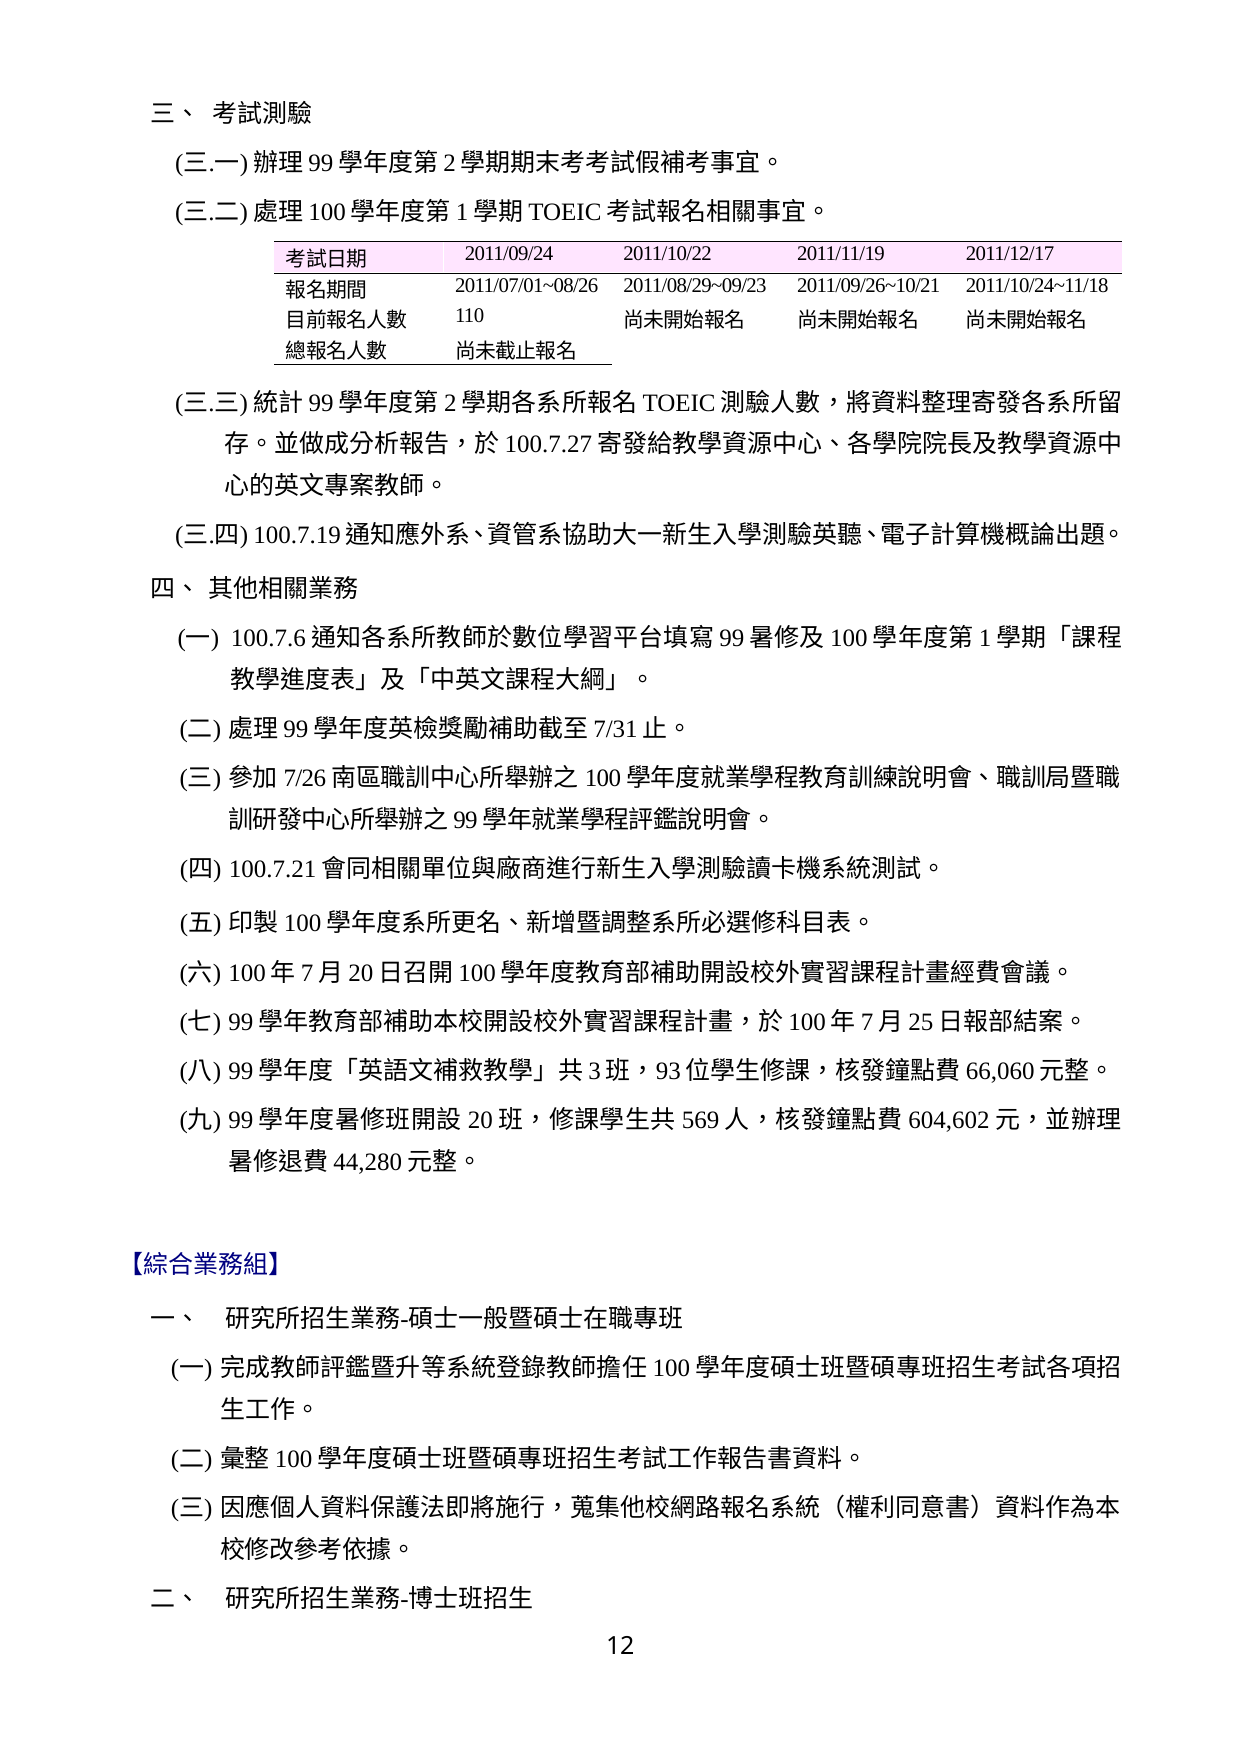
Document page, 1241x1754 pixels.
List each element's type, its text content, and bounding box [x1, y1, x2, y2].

list 99學年度暑修班開設20班，修課學生共569人，核發鐘點費604,602元，並辦理暑修退費44,280元整。 [179, 1095, 1122, 1178]
table_header 2011/10/22 [612, 242, 786, 272]
table_header 2011/09/24 [444, 242, 612, 272]
list 100.7.6通知各系所教師於數位學習平台填寫99暑修及100學年度第1學期「課程教學進度表」及「中英文課程大綱」。 [177, 613, 1122, 697]
list 研究所招生業務-碩士一般暨碩士在職專班 [150, 1294, 1122, 1336]
table_cell 目前報名人數 [274, 304, 443, 334]
table_cell 110 [444, 304, 612, 334]
list 其他相關業務 [150, 564, 1122, 606]
table_cell 尚未開始報名 [954, 304, 1122, 364]
table_cell 2011/09/26~10/21 [786, 274, 954, 304]
list 考試測驗 [150, 89, 1122, 130]
table_cell 總報名人數 [274, 334, 443, 364]
table_cell 尚未開始報名 [786, 304, 954, 364]
table_cell 報名期間 [274, 274, 443, 304]
list 完成教師評鑑暨升等系統登錄教師擔任100學年度碩士班暨碩專班招生考試各項招生工作。 [171, 1343, 1122, 1427]
table_cell 2011/10/24~11/18 [954, 274, 1122, 304]
list 參加7/26南區職訓中心所舉辦之100學年度就業學程教育訓練說明會、職訓局暨職訓研發中心所舉辦之99學年就業學程評鑑說明會。 [179, 753, 1122, 837]
list 99學年度「英語文補救教學」共3班，93位學生修課，核發鐘點費66,060元整。 [179, 1046, 1122, 1088]
table_header 2011/12/17 [954, 242, 1122, 272]
list 100.7.21會同相關單位與廠商進行新生入學測驗讀卡機系統測試。 [179, 844, 1122, 886]
list 99學年教育部補助本校開設校外實習課程計畫，於100年7月25日報部結案。 [179, 997, 1122, 1038]
list 處理100學年度第1學期TOEIC考試報名相關事宜。 [175, 187, 1122, 229]
table_cell 2011/07/01~08/26 [444, 274, 612, 304]
table_cell 尚未開始報名 [612, 304, 786, 364]
list 100.7.19通知應外系、資管系協助大一新生入學測驗英聽、電子計算機概論出題。 [175, 510, 1122, 552]
table_cell 尚未截止報名 [444, 334, 612, 364]
table_cell 2011/08/29~09/23 [612, 274, 786, 304]
table_header 2011/11/19 [786, 242, 954, 272]
list 100年7月20日召開100學年度教育部補助開設校外實習課程計畫經費會議。 [179, 948, 1122, 989]
text 【綜合業務組】 [118, 1240, 1122, 1282]
list 處理99學年度英檢獎勵補助截至7/31止。 [179, 704, 1122, 746]
list 辦理99學年度第2學期期末考考試假補考事宜。 [175, 138, 1122, 179]
list 因應個人資料保護法即將施行，蒐集他校網路報名系統（權利同意書）資料作為本校修改參考依據。 [171, 1483, 1122, 1567]
list 印製100學年度系所更名、新增暨調整系所必選修科目表。 [179, 898, 1122, 940]
list 統計99學年度第2學期各系所報名TOEIC測驗人數，將資料整理寄發各系所留存。並做成分析報告，於100.7.27寄發給教學資源中心、各學院院長及教學資源中心的英文專案教師。 [175, 378, 1122, 503]
list 研究所招生業務-博士班招生 [150, 1574, 1122, 1616]
list 彙整100學年度碩士班暨碩專班招生考試工作報告書資料。 [171, 1434, 1122, 1476]
table_header 考試日期 [274, 242, 443, 272]
